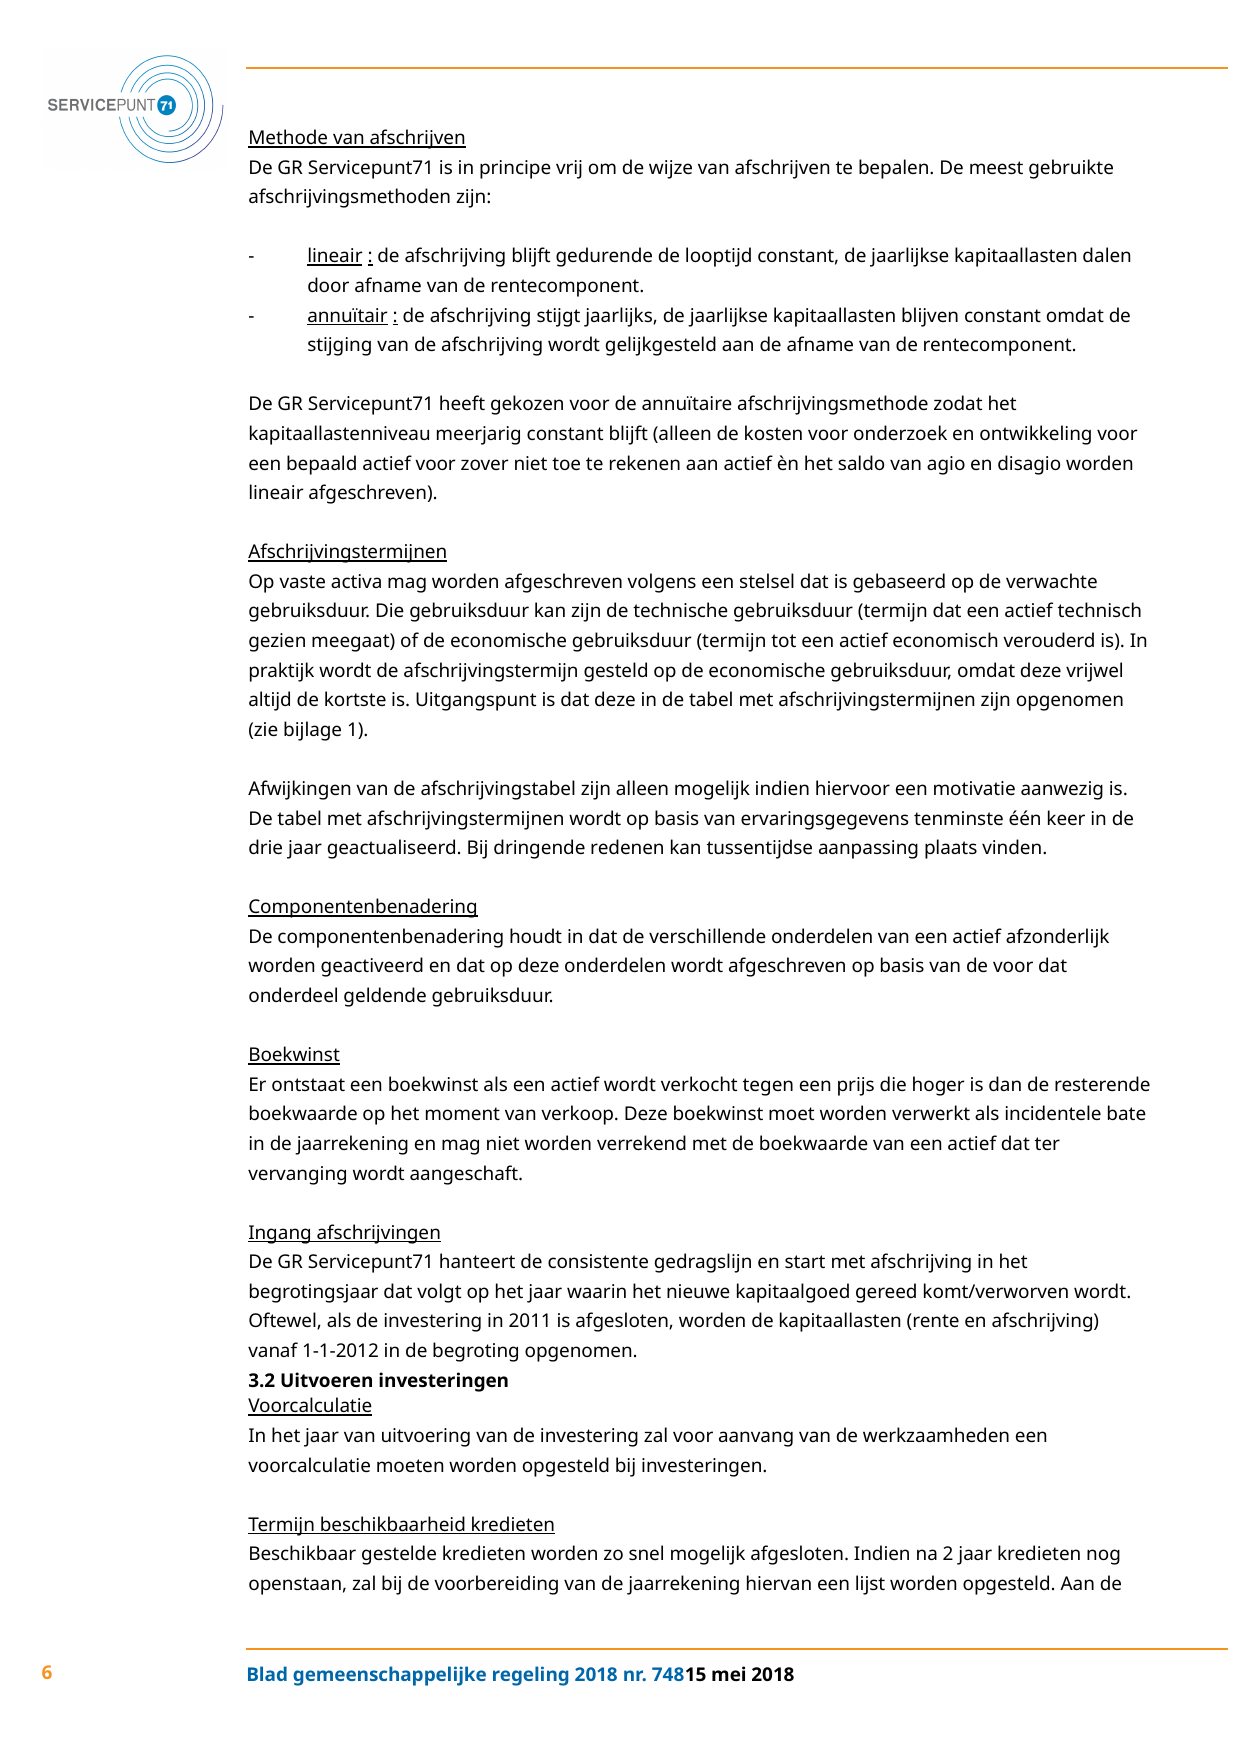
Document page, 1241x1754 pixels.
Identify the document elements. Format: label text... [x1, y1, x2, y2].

text Componentenbenadering [248, 893, 1152, 919]
text Afwijkingen van de afschrijvingstabel zijn alleen mogelijk indien hiervoor een motivatie aanwezig is. De tabel met afschrijvingstermijnen wordt op basis van ervaringsgegevens tenminste één keer in de drie jaar geactualiseerd. Bij dringende redenen kan tussentijdse aanpassing plaats vinden. [248, 775, 1152, 860]
text In het jaar van uitvoering van de investering zal voor aanvang van de werkzaamheden een voorcalculatie moeten worden opgesteld bij investeringen. [248, 1422, 1152, 1477]
text Voorcalculatie [248, 1393, 1152, 1418]
text Ingang afschrijvingen [248, 1219, 1152, 1245]
text Methode van afschrijven [248, 124, 1152, 150]
picture [41, 47, 231, 172]
text De componentenbenadering houdt in dat de verschillende onderdelen van een actief afzonderlijk worden geactiveerd en dat op deze onderdelen wordt afgeschreven op basis van de voor dat onderdeel geldende gebruiksduur. [248, 923, 1152, 1008]
text De GR Servicepunt71 hanteert de consistente gedragslijn en start met afschrijving in het begrotingsjaar dat volgt op het jaar waarin het nieuwe kapitaalgoed gereed komt/verworven wordt. Oftewel, als de investering in 2011 is afgesloten, worden de kapitaallasten (rente en afschrijving) vanaf 1-1-2012 in de begroting opgenomen. [248, 1248, 1152, 1363]
text Boekwinst [248, 1041, 1152, 1067]
text Termijn beschikbaarheid kredieten [248, 1511, 1152, 1537]
text Op vaste activa mag worden afgeschreven volgens een stelsel dat is gebaseerd op de verwachte gebruiksduur. Die gebruiksduur kan zijn de technische gebruiksduur (termijn dat een actief technisch gezien meegaat) of de economische gebruiksduur (termijn tot een actief economisch verouderd is). In praktijk wordt de afschrijvingstermijn gesteld op de economische gebruiksduur, omdat deze vrijwel altijd de kortste is. Uitgangspunt is dat deze in de tabel met afschrijvingstermijnen zijn opgenomen (zie bijlage 1). [248, 568, 1152, 742]
text Er ontstaat een boekwinst als een actief wordt verkocht tegen een prijs die hoger is dan de resterende boekwaarde op het moment van verkoop. Deze boekwinst moet worden verwerkt als incidentele bate in de jaarrekening en mag niet worden verrekend met de boekwaarde van een actief dat ter vervanging wordt aangeschaft. [248, 1071, 1152, 1186]
text De GR Servicepunt71 heeft gekozen voor de annuïtaire afschrijvingsmethode zodat het kapitaallastenniveau meerjarig constant blijft (alleen de kosten voor onderzoek en ontwikkeling voor een bepaald actief voor zover niet toe te rekenen aan actief èn het saldo van agio en disagio worden lineair afgeschreven). [248, 391, 1152, 505]
text Afschrijvingstermijnen [248, 538, 1152, 564]
text 3.2 Uitvoeren investeringen [248, 1367, 1152, 1393]
list lineair : de afschrijving blijft gedurende de looptijd constant, de jaarlijkse kapitaallasten dalen door afname van de rentecomponent. [248, 243, 1152, 298]
list annuïtair : de afschrijving stijgt jaarlijks, de jaarlijkse kapitaallasten blijven constant omdat de stijging van de afschrijving wordt gelijkgesteld aan de afname van de rentecomponent. [248, 302, 1152, 357]
text De GR Servicepunt71 is in principe vrij om de wijze van afschrijven te bepalen. De meest gebruikte afschrijvingsmethoden zijn: [248, 154, 1152, 209]
text Beschikbaar gestelde kredieten worden zo snel mogelijk afgesloten. Indien na 2 jaar kredieten nog openstaan, zal bij de voorbereiding van de jaarrekening hiervan een lijst worden opgesteld. Aan de [248, 1541, 1152, 1596]
